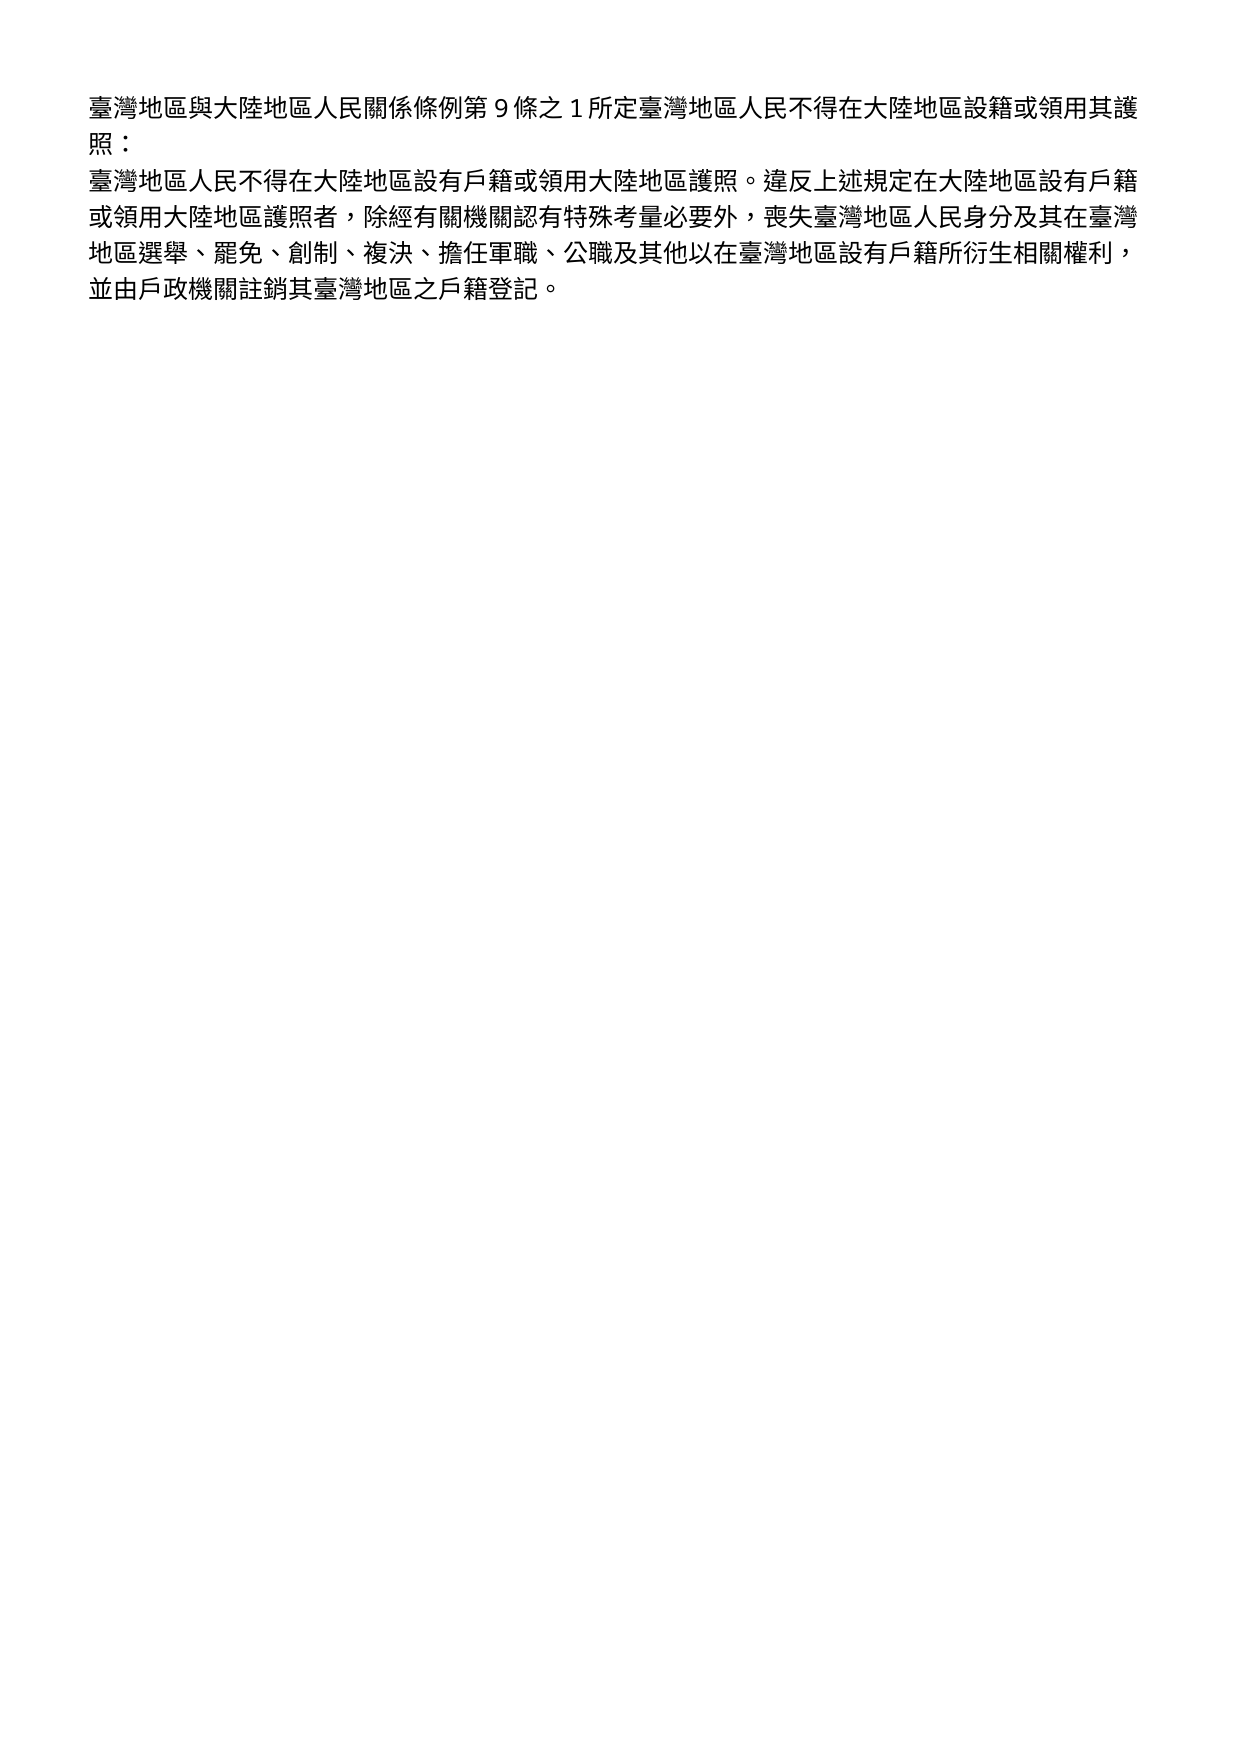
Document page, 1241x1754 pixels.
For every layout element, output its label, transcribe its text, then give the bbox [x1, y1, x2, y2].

text 臺灣地區與大陸地區人民關係條例第9條之1所定臺灣地區人民不得在大陸地區設籍或領用其護照： [89, 89, 1152, 161]
text 臺灣地區人民不得在大陸地區設有戶籍或領用大陸地區護照。違反上述規定在大陸地區設有戶籍或領用大陸地區護照者，除經有關機關認有特殊考量必要外，喪失臺灣地區人民身分及其在臺灣地區選舉、罷免、創制、複決、擔任軍職、公職及其他以在臺灣地區設有戶籍所衍生相關權利，並由戶政機關註銷其臺灣地區之戶籍登記。 [89, 161, 1152, 306]
